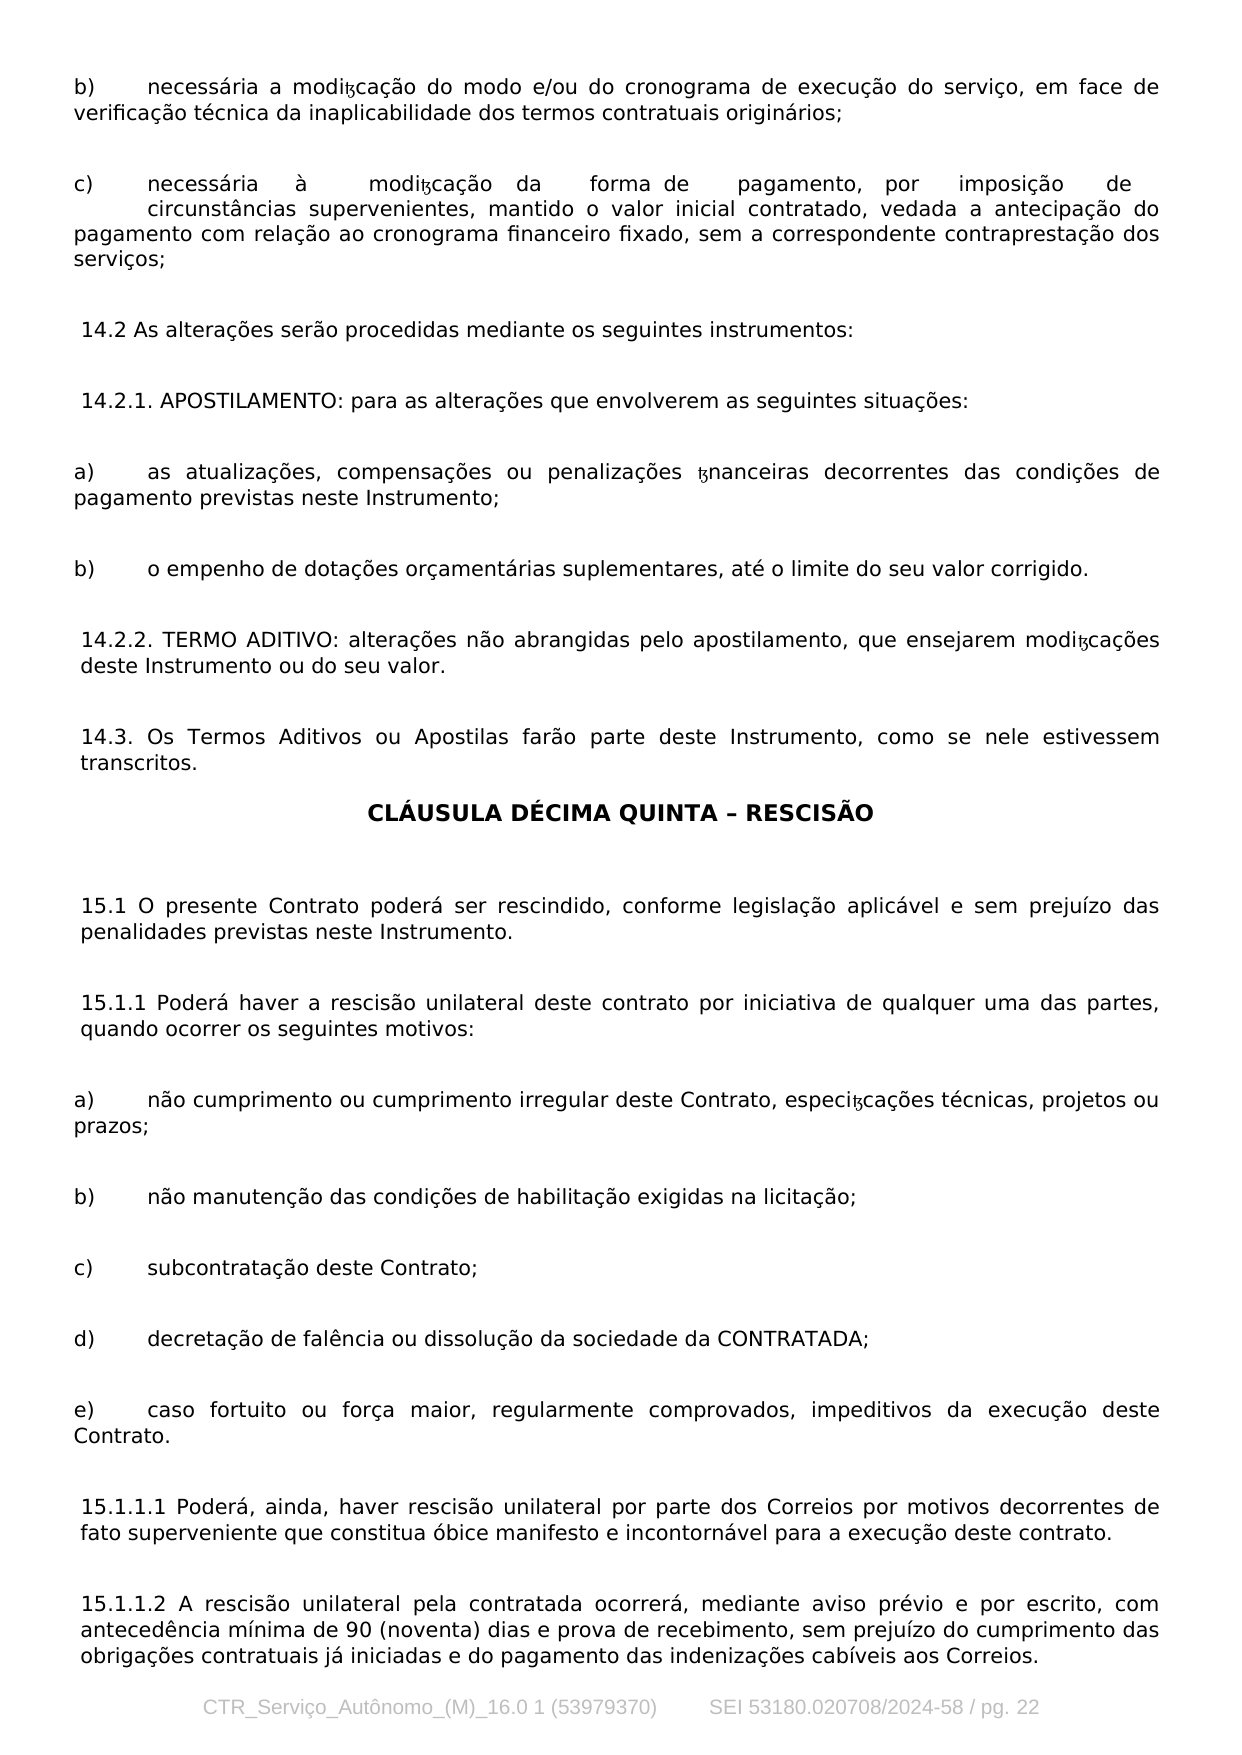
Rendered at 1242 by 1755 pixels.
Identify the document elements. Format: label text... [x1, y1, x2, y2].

text 15.1 O presente Contrato poderá ser rescindido, conforme legislação aplicável e sem prejuízo das penalidades previstas neste Instrumento. [80, 894, 1161, 944]
list o empenho de dotações orçamentárias suplementares, até o limite do seu valor corrigido. [73, 557, 1161, 581]
list não cumprimento ou cumprimento irregular deste Contrato, especicações técnicas, projetos ou prazos; [73, 1088, 1161, 1138]
text 15.1.1 Poderá haver a rescisão unilateral deste contrato por iniciativa de qualquer uma das partes, quando ocorrer os seguintes motivos: [80, 991, 1161, 1041]
text 14.2 As alterações serão procedidas mediante os seguintes instrumentos: [80, 318, 1161, 342]
text 14.3. Os Termos Aditivos ou Apostilas farão parte deste Instrumento, como se nele estivessem transcritos. [80, 725, 1161, 775]
list não manutenção das condições de habilitação exigidas na licitação; [73, 1185, 1161, 1209]
list caso fortuito ou força maior, regularmente comprovados, impeditivos da execução deste Contrato. [73, 1398, 1161, 1448]
text 14.2.2. TERMO ADITIVO: alterações não abrangidas pelo apostilamento, que ensejarem modicações deste Instrumento ou do seu valor. [80, 628, 1161, 678]
list as atualizações, compensações ou penalizações nanceiras decorrentes das condições de pagamento previstas neste Instrumento; [73, 460, 1161, 510]
list necessária a modicação do modo e/ou do cronograma de execução do serviço, em face de verificação técnica da inaplicabilidade dos termos contratuais originários; [73, 75, 1161, 125]
list subcontratação deste Contrato; [73, 1256, 1161, 1280]
list decretação de falência ou dissolução da sociedade da CONTRATADA; [73, 1327, 1161, 1351]
text 14.2.1. APOSTILAMENTO: para as alterações que envolverem as seguintes situações: [80, 389, 1161, 413]
text 15.1.1.1 Poderá, ainda, haver rescisão unilateral por parte dos Correios por motivos decorrentes de fato superveniente que constitua óbice manifesto e incontornável para a execução deste contrato. [80, 1495, 1161, 1545]
text 15.1.1.2 A rescisão unilateral pela contratada ocorrerá, mediante aviso prévio e por escrito, com antecedência mínima de 90 (noventa) dias e prova de recebimento, sem prejuízo do cumprimento das obrigações contratuais já iniciadas e do pagamento das indenizações cabíveis aos Correios. [80, 1592, 1161, 1668]
list necessária à modicação da forma de pagamento, por imposição de circunstâncias supervenientes, mantido o valor inicial contratado, vedada a antecipação do pagamento com relação ao cronograma financeiro fixado, sem a correspondente contraprestação dos serviços; [73, 172, 1161, 271]
subtitle CLÁUSULA DÉCIMA QUINTA – RESCISÃO [75, 800, 1167, 826]
